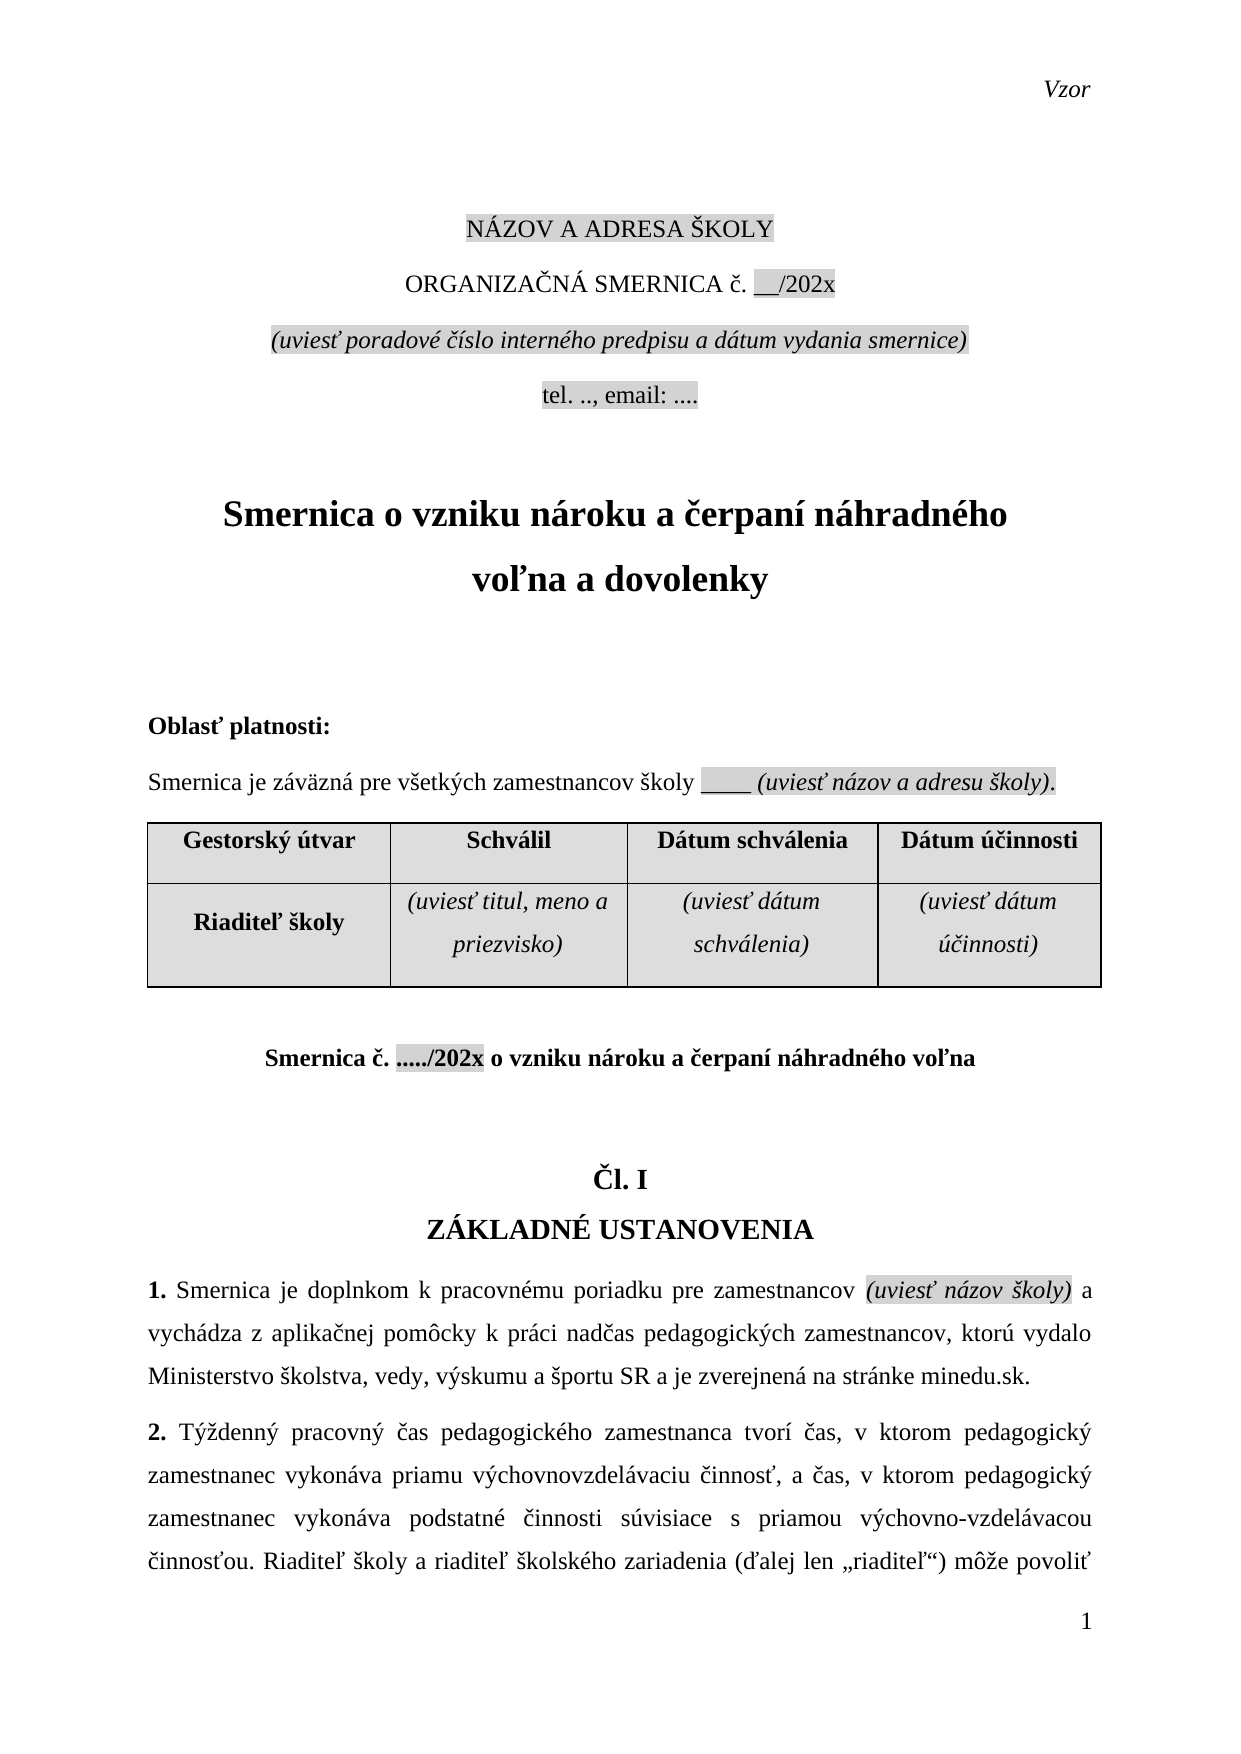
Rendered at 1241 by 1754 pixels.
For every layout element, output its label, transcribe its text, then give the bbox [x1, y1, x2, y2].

text Oblasť platnosti: [148, 711, 1093, 740]
text 1. Smernica je doplnkom k pracovnému poriadku pre zamestnancov (uviesť názov školy) a vychádza z aplikačnej pomôcky k práci nadčas pedagogických zamestnancov, ktorú vydalo Ministerstvo školstva, vedy, výskumu a športu SR a je zverejnená na stránke minedu.sk. [148, 1275, 1093, 1390]
table_header Schválil [391, 824, 627, 883]
table_cell (uviesť dátum schválenia) [628, 884, 877, 986]
table_header Dátum schválenia [628, 824, 877, 883]
table_cell Riaditeľ školy [148, 884, 390, 986]
text ORGANIZAČNÁ SMERNICA č. __/202x [148, 269, 1093, 298]
table_cell (uviesť titul, meno a priezvisko) [391, 884, 627, 986]
text tel. .., email: .... [148, 381, 1093, 409]
table_header Dátum účinnosti [879, 824, 1100, 883]
text Čl. I ZÁKLADNÉ USTANOVENIA [148, 1162, 1093, 1246]
text NÁZOV A ADRESA ŠKOLY [148, 214, 1093, 242]
text (uviesť poradové číslo interného predpisu a dátum vydania smernice) [148, 325, 1093, 354]
text Smernica o vzniku nároku a čerpaní náhradného voľna a dovolenky [148, 492, 1093, 600]
text 2. Týždenný pracovný čas pedagogického zamestnanca tvorí čas, v ktorom pedagogický zamestnanec vykonáva priamu výchovnovzdelávaciu činnosť, a čas, v ktorom pedagogický zamestnanec vykonáva podstatné činnosti súvisiace s priamou výchovno-vzdelávacou činnosťou. Riaditeľ školy a riaditeľ školského zariadenia (ďalej len „riaditeľ“) môže povoliť [148, 1417, 1093, 1575]
table_cell (uviesť dátum účinnosti) [879, 884, 1100, 986]
text Smernica je záväzná pre všetkých zamestnancov školy ____ (uviesť názov a adresu školy). [148, 767, 1093, 795]
text Smernica č. ...../202x o vzniku nároku a čerpaní náhradného voľna [148, 1043, 1093, 1072]
table_header Gestorský útvar [148, 824, 390, 883]
